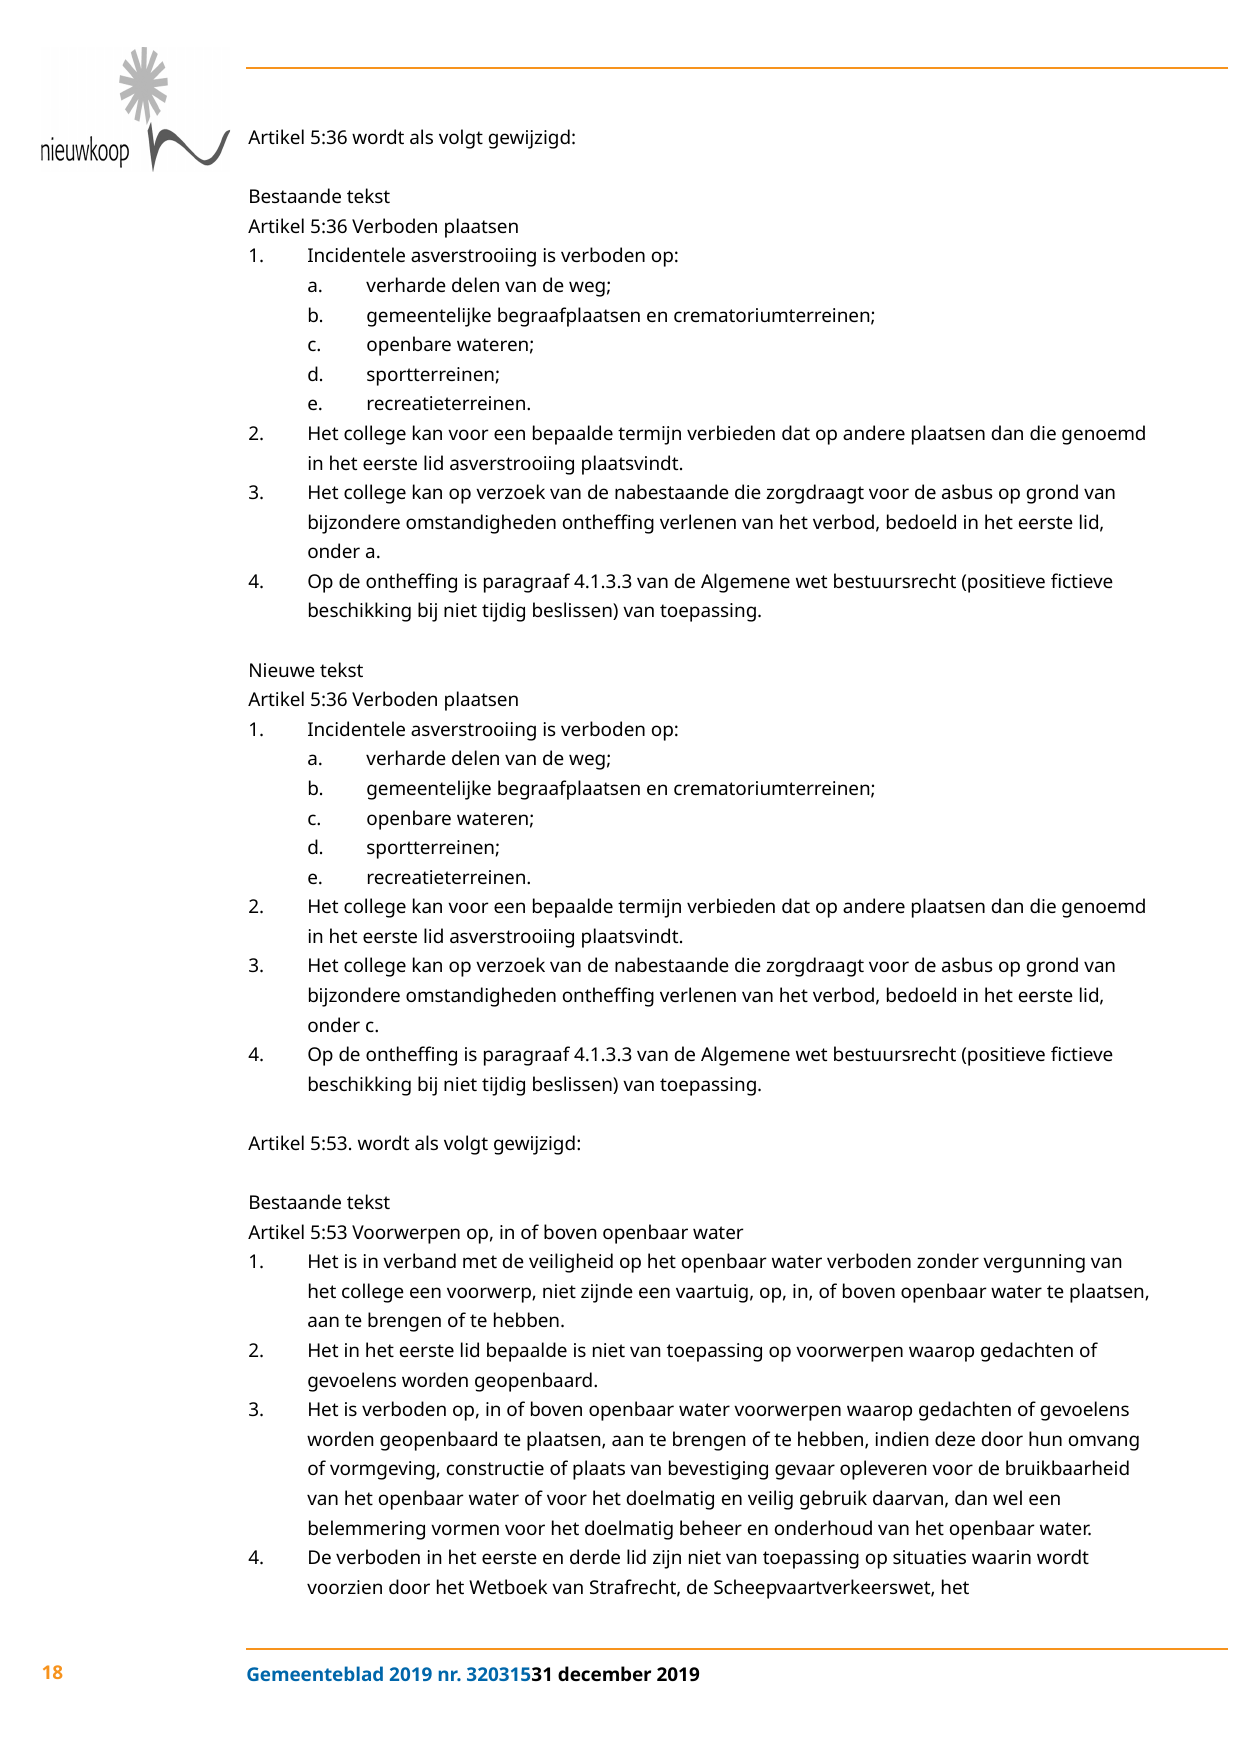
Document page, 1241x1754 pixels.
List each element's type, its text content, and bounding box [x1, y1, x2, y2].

picture [41, 47, 231, 172]
list openbare wateren; [307, 331, 1152, 357]
list Op de ontheffing is paragraaf 4.1.3.3 van de Algemene wet bestuursrecht (positieve fictieve beschikking bij niet tijdig beslissen) van toepassing. [248, 1041, 1152, 1097]
text Bestaande tekst [248, 183, 1152, 209]
list Het college kan op verzoek van de nabestaande die zorgdraagt voor de asbus op grond van bijzondere omstandigheden ontheffing verlenen van het verbod, bedoeld in het eerste lid, onder a. [248, 479, 1152, 564]
list recreatieterreinen. [307, 391, 1152, 416]
text Nieuwe tekst [248, 657, 1152, 683]
list Incidentele asverstrooiing is verboden op: [248, 243, 1152, 268]
text Artikel 5:53 Voorwerpen op, in of boven openbaar water [248, 1219, 1152, 1245]
text Artikel 5:36 wordt als volgt gewijzigd: [248, 124, 1152, 150]
list sportterreinen; [307, 361, 1152, 387]
list recreatieterreinen. [307, 864, 1152, 890]
list openbare wateren; [307, 805, 1152, 831]
list gemeentelijke begraafplaatsen en crematoriumterreinen; [307, 302, 1152, 328]
text Bestaande tekst [248, 1189, 1152, 1215]
list Op de ontheffing is paragraaf 4.1.3.3 van de Algemene wet bestuursrecht (positieve fictieve beschikking bij niet tijdig beslissen) van toepassing. [248, 568, 1152, 623]
list Incidentele asverstrooiing is verboden op: [248, 716, 1152, 742]
list gemeentelijke begraafplaatsen en crematoriumterreinen; [307, 775, 1152, 801]
list verharde delen van de weg; [307, 746, 1152, 771]
list Het is verboden op, in of boven openbaar water voorwerpen waarop gedachten of gevoelens worden geopenbaard te plaatsen, aan te brengen of te hebben, indien deze door hun omvang of vormgeving, constructie of plaats van bevestiging gevaar opleveren voor de bruikbaarheid van het openbaar water of voor het doelmatig en veilig gebruik daarvan, dan wel een belemmering vormen voor het doelmatig beheer en onderhoud van het openbaar water. [248, 1396, 1152, 1541]
text Artikel 5:53. wordt als volgt gewijzigd: [248, 1130, 1152, 1156]
list Het in het eerste lid bepaalde is niet van toepassing op voorwerpen waarop gedachten of gevoelens worden geopenbaard. [248, 1337, 1152, 1393]
list Het is in verband met de veiligheid op het openbaar water verboden zonder vergunning van het college een voorwerp, niet zijnde een vaartuig, op, in, of boven openbaar water te plaatsen, aan te brengen of te hebben. [248, 1248, 1152, 1333]
list verharde delen van de weg; [307, 272, 1152, 298]
list Het college kan op verzoek van de nabestaande die zorgdraagt voor de asbus op grond van bijzondere omstandigheden ontheffing verlenen van het verbod, bedoeld in het eerste lid, onder c. [248, 953, 1152, 1038]
text Artikel 5:36 Verboden plaatsen [248, 686, 1152, 712]
list sportterreinen; [307, 834, 1152, 860]
list Het college kan voor een bepaalde termijn verbieden dat op andere plaatsen dan die genoemd in het eerste lid asverstrooiing plaatsvindt. [248, 420, 1152, 476]
text Artikel 5:36 Verboden plaatsen [248, 213, 1152, 239]
list Het college kan voor een bepaalde termijn verbieden dat op andere plaatsen dan die genoemd in het eerste lid asverstrooiing plaatsvindt. [248, 893, 1152, 949]
list De verboden in het eerste en derde lid zijn niet van toepassing op situaties waarin wordt voorzien door het Wetboek van Strafrecht, de Scheepvaartverkeerswet, het [248, 1544, 1152, 1600]
